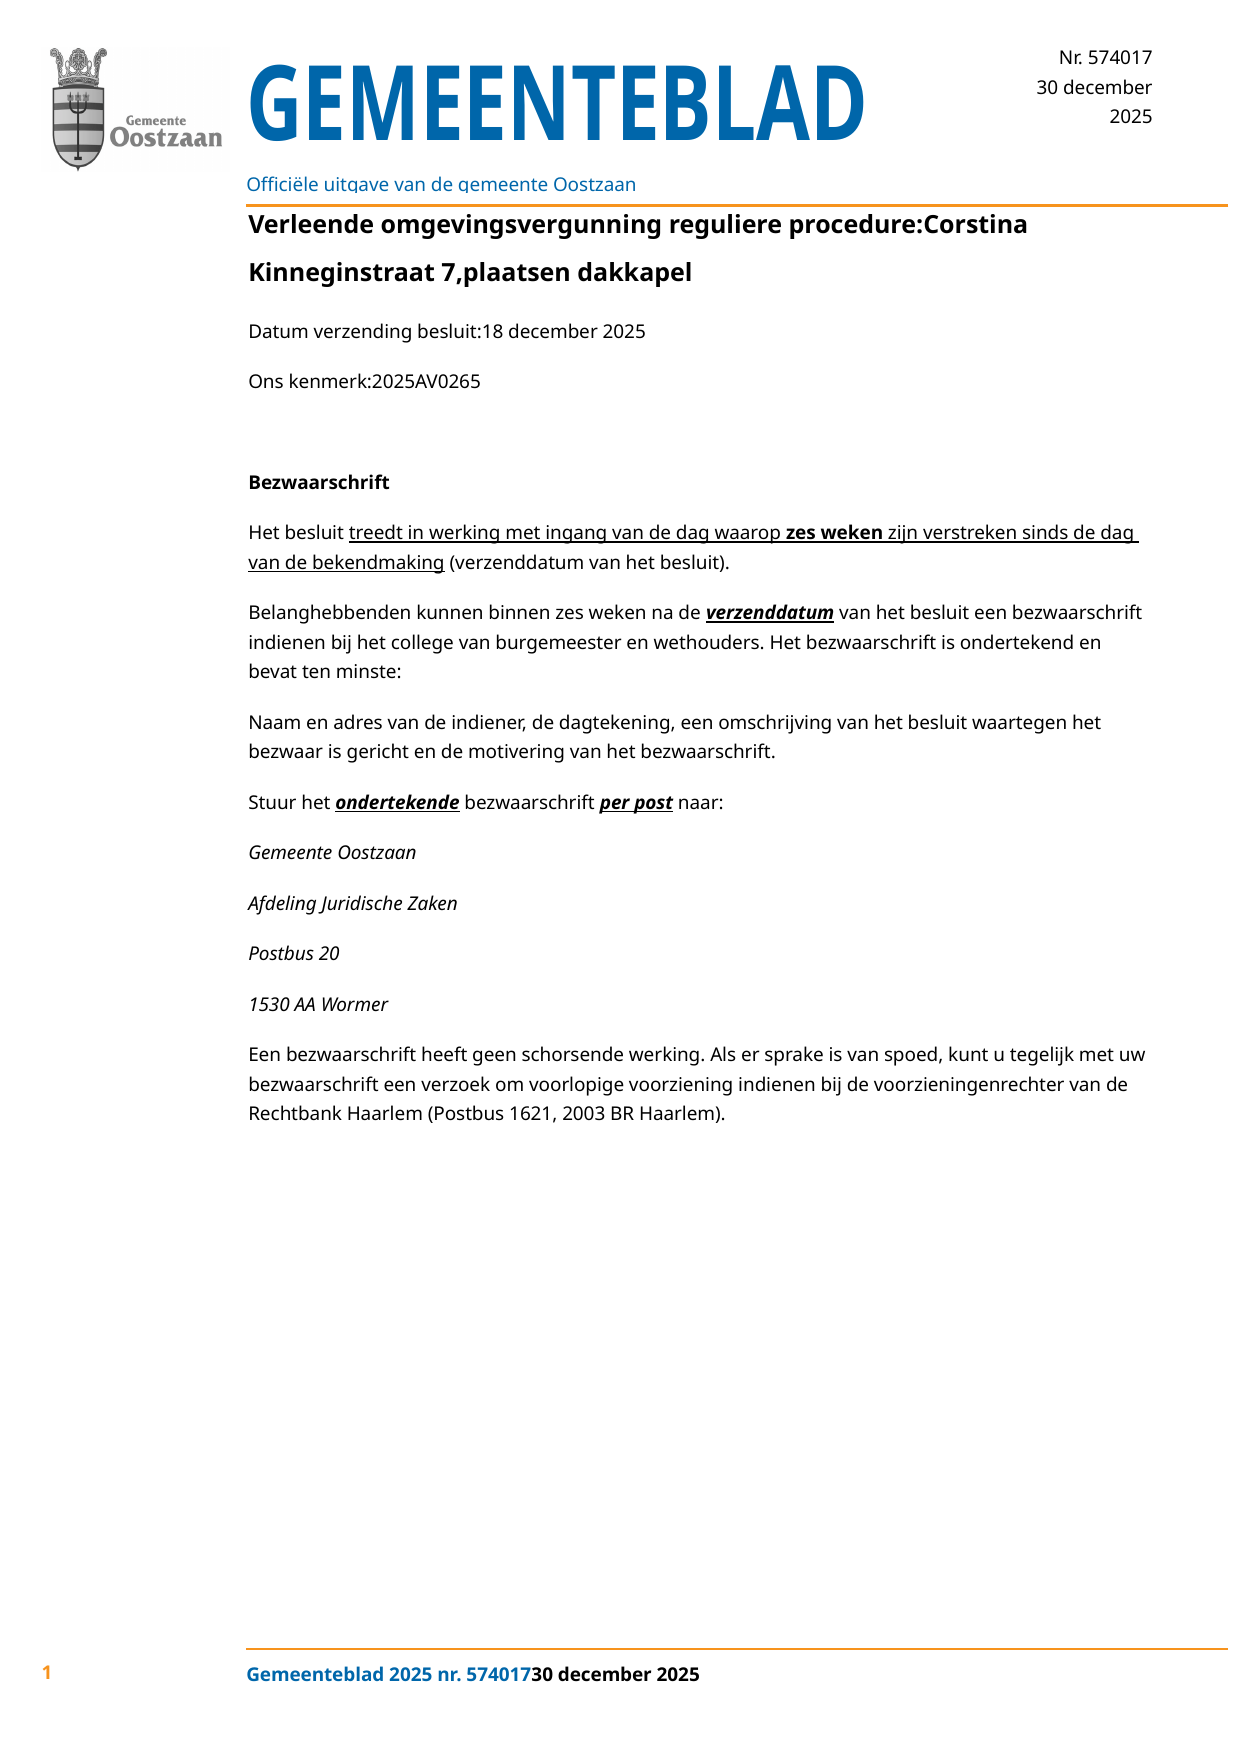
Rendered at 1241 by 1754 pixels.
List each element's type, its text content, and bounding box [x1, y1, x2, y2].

text 1530 AA Wormer [248, 991, 1152, 1017]
text Het besluit treedt in werking met ingang van de dag waarop zes weken zijn verstreken sinds de dag van de bekendmaking (verzenddatum van het besluit). [248, 519, 1152, 575]
text Postbus 20 [248, 940, 1152, 966]
text Afdeling Juridische Zaken [248, 890, 1152, 916]
text Naam en adres van de indiener, de dagtekening, een omschrijving van het besluit waartegen het bezwaar is gericht en de motivering van het bezwaarschrift. [248, 709, 1152, 764]
picture [41, 47, 231, 172]
text Belanghebbenden kunnen binnen zes weken na de verzenddatum van het besluit een bezwaarschrift indienen bij het college van burgemeester en wethouders. Het bezwaarschrift is ondertekend en bevat ten minste: [248, 599, 1152, 684]
text Bezwaarschrift [248, 469, 1152, 495]
text Verleende omgevingsvergunning reguliere procedure:Corstina Kinneginstraat 7,plaatsen dakkapel [248, 207, 1152, 288]
text Datum verzending besluit:18 december 2025 [248, 318, 1152, 344]
text Gemeente Oostzaan [248, 839, 1152, 865]
text Stuur het ondertekende bezwaarschrift per post naar: [248, 789, 1152, 815]
text Een bezwaarschrift heeft geen schorsende werking. Als er sprake is van spoed, kunt u tegelijk met uw bezwaarschrift een verzoek om voorlopige voorziening indienen bij de voorzieningenrechter van de Rechtbank Haarlem (Postbus 1621, 2003 BR Haarlem). [248, 1041, 1152, 1126]
text Ons kenmerk:2025AV0265 [248, 368, 1152, 394]
